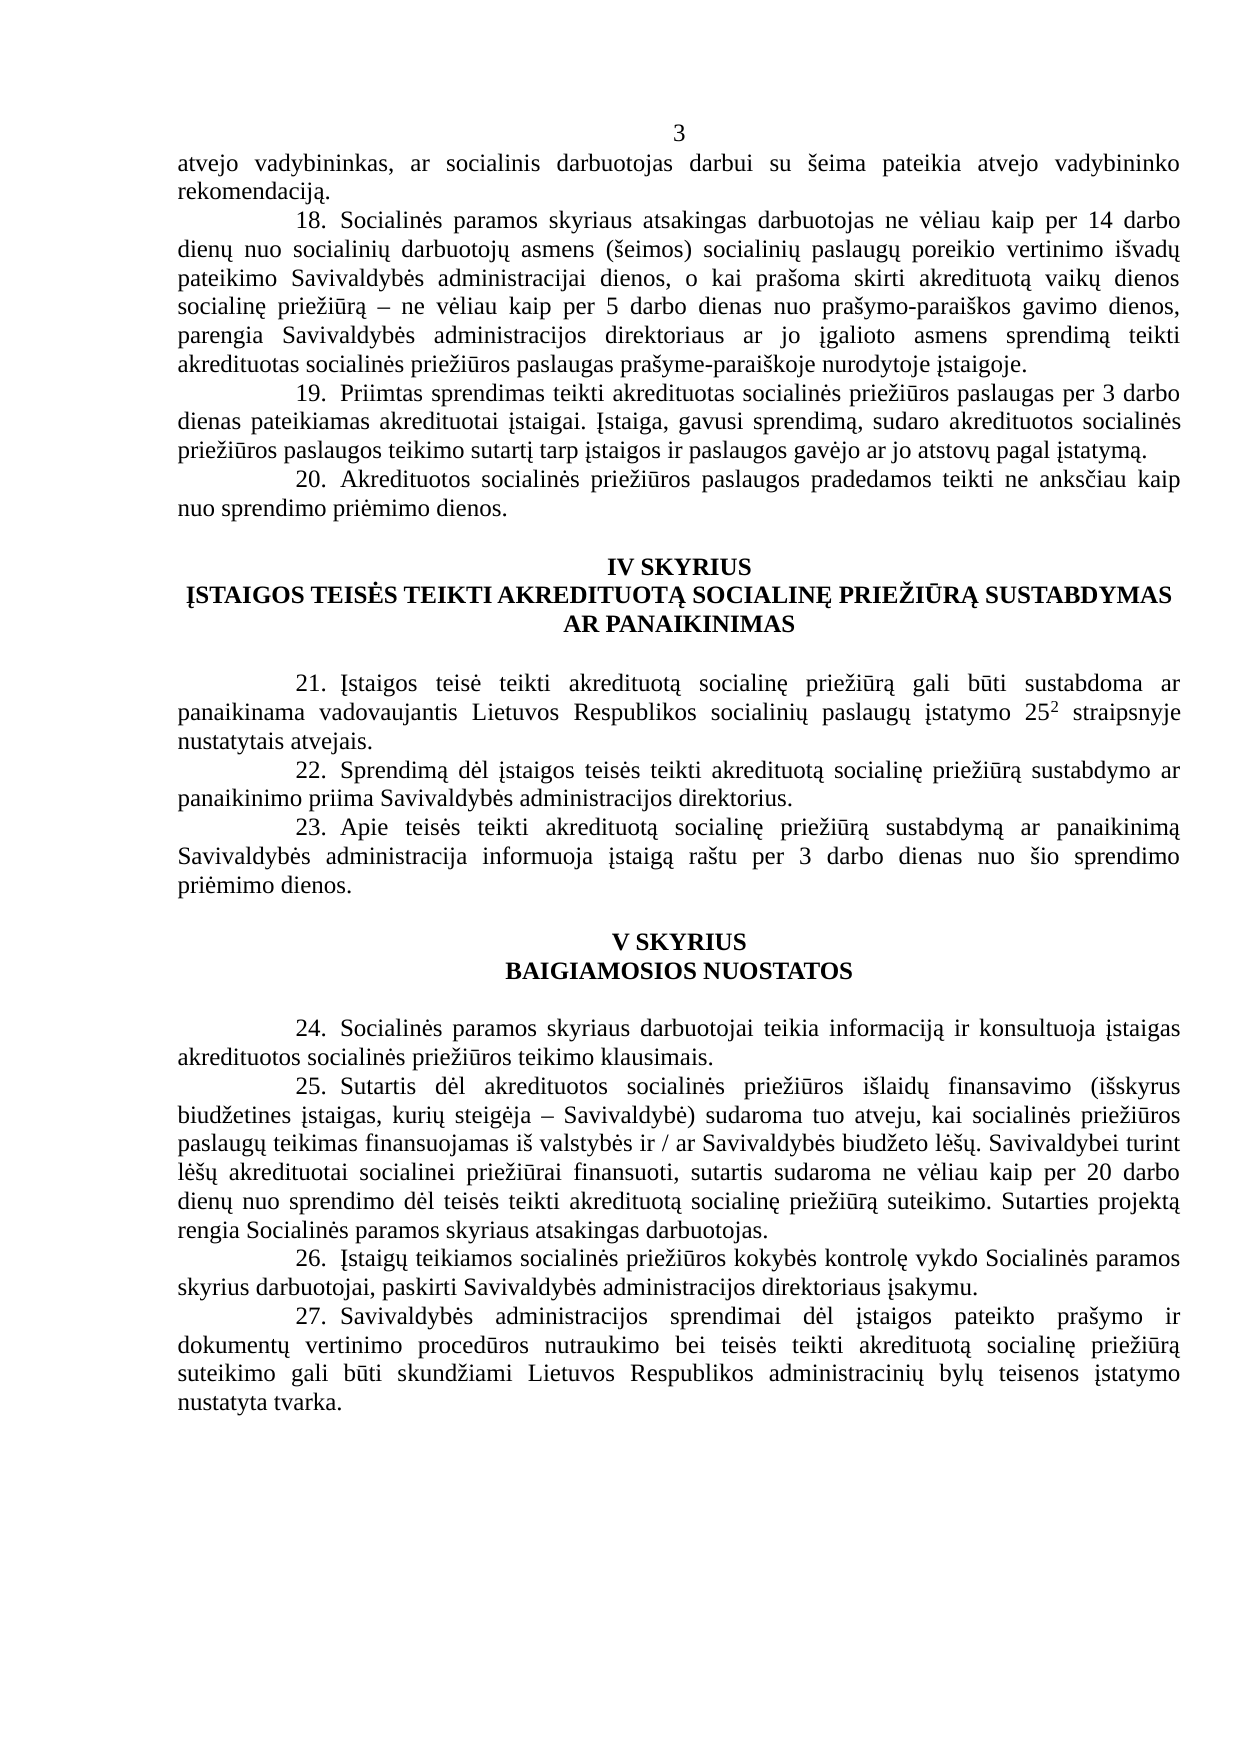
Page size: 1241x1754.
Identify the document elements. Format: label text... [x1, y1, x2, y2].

text atvejo vadybininkas, ar socialinis darbuotojas darbui su šeima pateikia atvejo vadybininko rekomendaciją. [177, 148, 1181, 205]
text 25. Sutartis dėl akredituotos socialinės priežiūros išlaidų finansavimo (išskyrus biudžetines įstaigas, kurių steigėja – Savivaldybė) sudaroma tuo atveju, kai socialinės priežiūros paslaugų teikimas finansuojamas iš valstybės ir / ar Savivaldybės biudžeto lėšų. Savivaldybei turint lėšų akredituotai socialinei priežiūrai finansuoti, sutartis sudaroma ne vėliau kaip per 20 darbo dienų nuo sprendimo dėl teisės teikti akredituotą socialinę priežiūrą suteikimo. Sutarties projektą rengia Socialinės paramos skyriaus atsakingas darbuotojas. [177, 1071, 1181, 1243]
text 20. Akredituotos socialinės priežiūros paslaugos pradedamos teikti ne anksčiau kaip nuo sprendimo priėmimo dienos. [177, 464, 1181, 521]
text BAIGIAMOSIOS NUOSTATOS [177, 956, 1181, 985]
text ĮSTAIGOS TEISĖS TEIKTI AKREDITUOTĄ SOCIALINĘ PRIEŽIŪRĄ SUSTABDYMAS AR PANAIKINIMAS [177, 581, 1181, 638]
text 27. Savivaldybės administracijos sprendimai dėl įstaigos pateikto prašymo ir dokumentų vertinimo procedūros nutraukimo bei teisės teikti akredituotą socialinę priežiūrą suteikimo gali būti skundžiami Lietuvos Respublikos administracinių bylų teisenos įstatymo nustatyta tvarka. [177, 1301, 1181, 1416]
text 24. Socialinės paramos skyriaus darbuotojai teikia informaciją ir konsultuoja įstaigas akredituotos socialinės priežiūros teikimo klausimais. [177, 1013, 1181, 1071]
text IV SKYRIUS [177, 552, 1181, 581]
text 26. Įstaigų teikiamos socialinės priežiūros kokybės kontrolę vykdo Socialinės paramos skyrius darbuotojai, paskirti Savivaldybės administracijos direktoriaus įsakymu. [177, 1243, 1181, 1301]
text 21. Įstaigos teisė teikti akredituotą socialinę priežiūrą gali būti sustabdoma ar panaikinama vadovaujantis Lietuvos Respublikos socialinių paslaugų įstatymo 252 straipsnyje nustatytais atvejais. [177, 668, 1181, 755]
text 19. Priimtas sprendimas teikti akredituotas socialinės priežiūros paslaugas per 3 darbo dienas pateikiamas akredituotai įstaigai. Įstaiga, gavusi sprendimą, sudaro akredituotos socialinės priežiūros paslaugos teikimo sutartį tarp įstaigos ir paslaugos gavėjo ar jo atstovų pagal įstatymą. [177, 378, 1181, 464]
text 23. Apie teisės teikti akredituotą socialinę priežiūrą sustabdymą ar panaikinimą Savivaldybės administracija informuoja įstaigą raštu per 3 darbo dienas nuo šio sprendimo priėmimo dienos. [177, 812, 1181, 898]
text V SKYRIUS [177, 927, 1181, 956]
text 18. Socialinės paramos skyriaus atsakingas darbuotojas ne vėliau kaip per 14 darbo dienų nuo socialinių darbuotojų asmens (šeimos) socialinių paslaugų poreikio vertinimo išvadų pateikimo Savivaldybės administracijai dienos, o kai prašoma skirti akredituotą vaikų dienos socialinę priežiūrą – ne vėliau kaip per 5 darbo dienas nuo prašymo-paraiškos gavimo dienos, parengia Savivaldybės administracijos direktoriaus ar jo įgalioto asmens sprendimą teikti akredituotas socialinės priežiūros paslaugas prašyme-paraiškoje nurodytoje įstaigoje. [177, 205, 1181, 378]
text 22. Sprendimą dėl įstaigos teisės teikti akredituotą socialinę priežiūrą sustabdymo ar panaikinimo priima Savivaldybės administracijos direktorius. [177, 755, 1181, 812]
